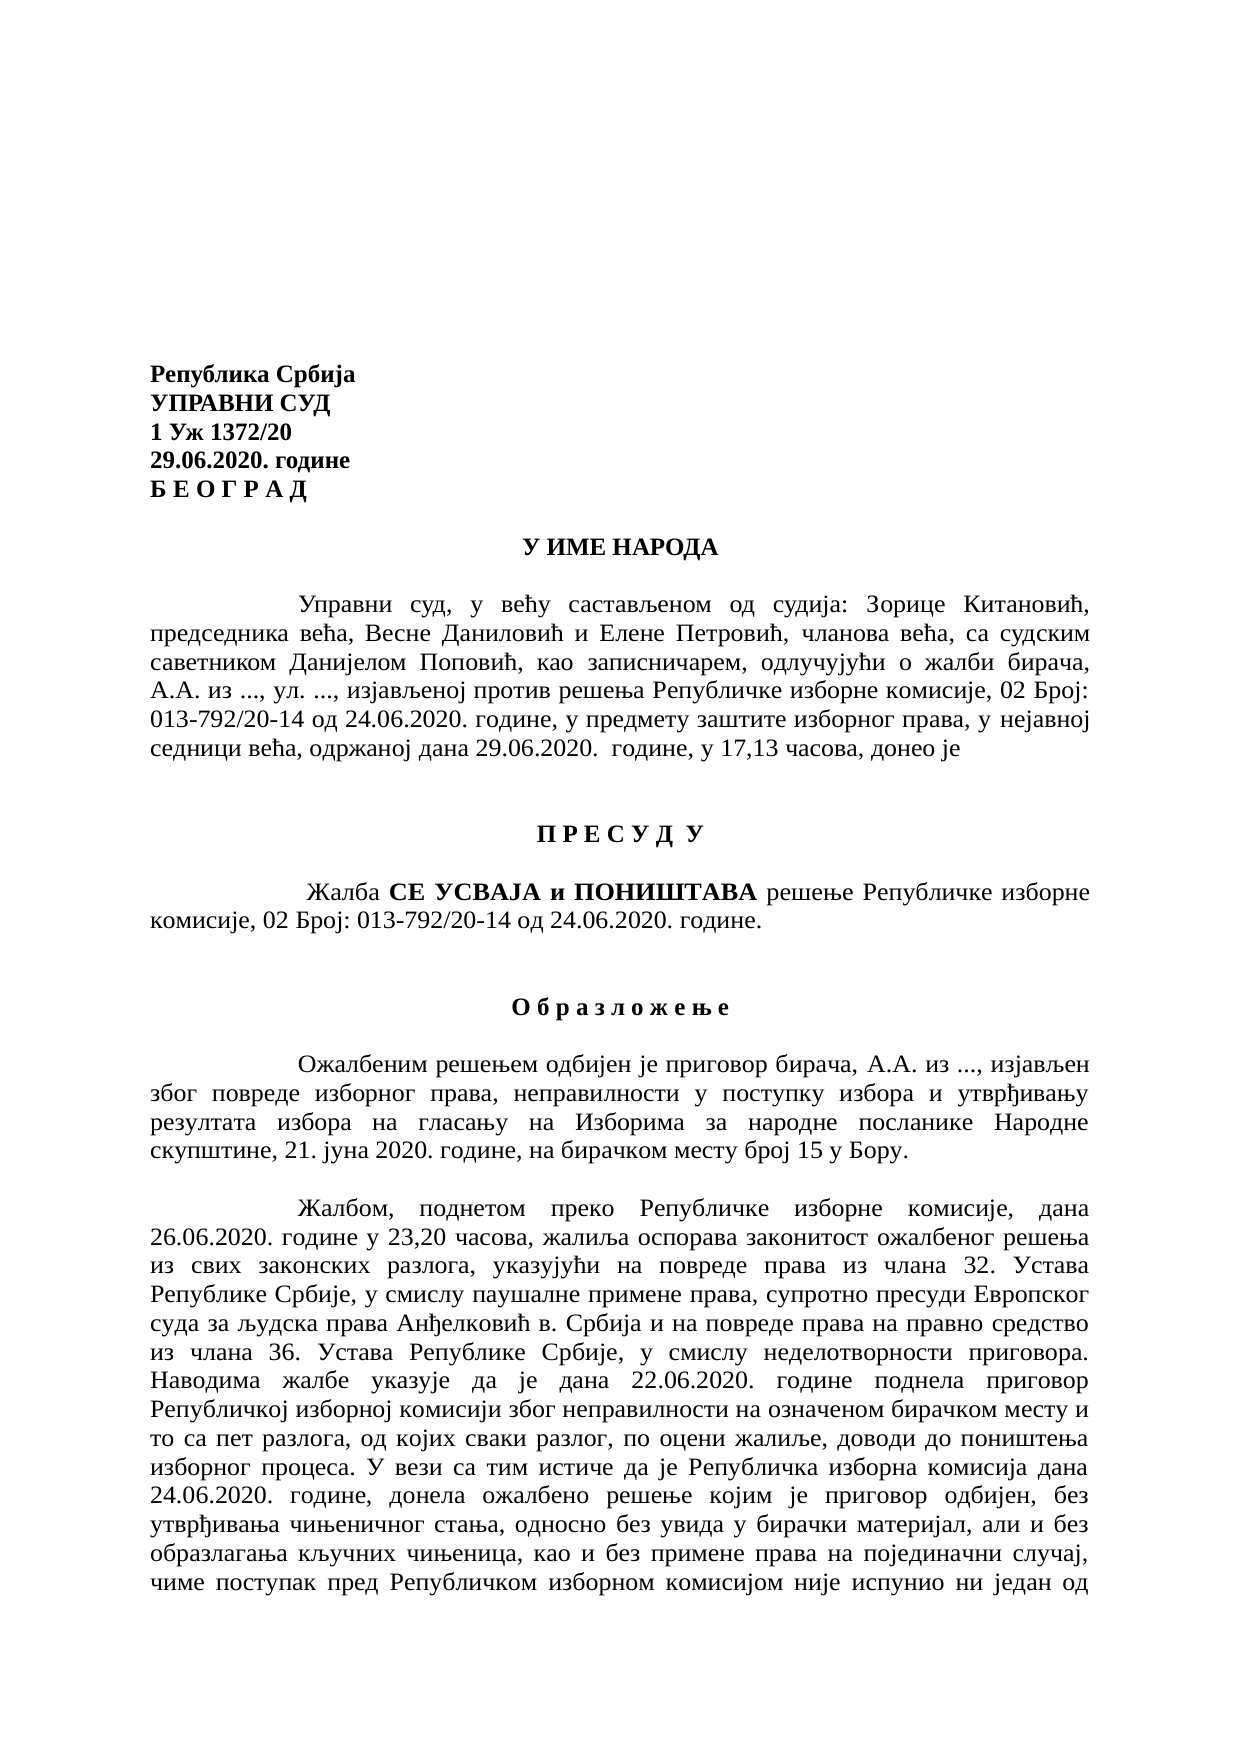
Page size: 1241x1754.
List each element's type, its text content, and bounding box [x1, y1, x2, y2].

text Б Е О Г Р А Д [150, 474, 1090, 503]
text Ожалбеним решењем одбијен је приговор бирача, А.А. из ..., изјављен због повреде изборног права, неправилности у поступку избора и утврђивању резултата избора на гласању на Изборима за народне посланике Народне скупштине, 21. јуна 2020. године, на бирачком месту број 15 у Бору. [150, 1049, 1090, 1164]
text УПРАВНИ СУД [150, 388, 1090, 417]
text 1 Уж 1372/20 [150, 417, 1090, 445]
text Жалба СЕ УСВАЈА и ПОНИШТАВА решење Републичке изборне комисије, 02 Број: 013-792/20-14 од 24.06.2020. године. [150, 877, 1090, 934]
text У ИМЕ НАРОДА [150, 532, 1090, 560]
text П Р Е С У Д У [150, 819, 1090, 848]
text Жалбом, поднетом преко Републичке изборне комисије, дана 26.06.2020. године у 23,20 часова, жалиља оспорава законитост ожалбеног решења из свих законских разлога, указујући на повреде права из члана 32. Устава Републике Србије, у смислу паушалне примене права, супротно пресуди Европског суда за људска права Анђелковић в. Србија и на повреде права на правно средство из члана 36. Устава Републике Србије, у смислу неделотворности приговора. Наводима жалбе указује да је дана 22.06.2020. године поднела приговор Републичкој изборној комисији због неправилности на означеном бирачком месту и то са пет разлога, од којих сваки разлог, по оцени жалиље, доводи до поништења изборног процеса. У вези са тим истиче да је Републичка изборна комисија дана 24.06.2020. године, донела ожалбено решење којим је приговор одбијен, без утврђивања чињеничног стања, односно без увида у бирачки материјал, али и без образлагања кључних чињеница, као и без примене права на појединачни случај, чиме поступак пред Републичком изборном комисијом није испунио ни један од [150, 1193, 1090, 1595]
text О б р а з л о ж е њ е [150, 992, 1090, 1020]
text Управни суд, у већу састављеном од судија: Зорице Китановић, председника већа, Весне Даниловић и Елене Петровић, чланова већа, са судским саветником Данијелом Поповић, као записничарем, одлучујући о жалби бирача, А.А. из ..., ул. ..., изјављеној против решења Републичке изборне комисије, 02 Број: 013-792/20-14 од 24.06.2020. године, у предмету заштите изборног права, у нејавној седници већа, одржаној дана 29.06.2020. године, у 17,13 часова, донео је [150, 589, 1090, 762]
text Република Србија [150, 148, 1090, 388]
text 29.06.2020. године [150, 445, 1090, 474]
